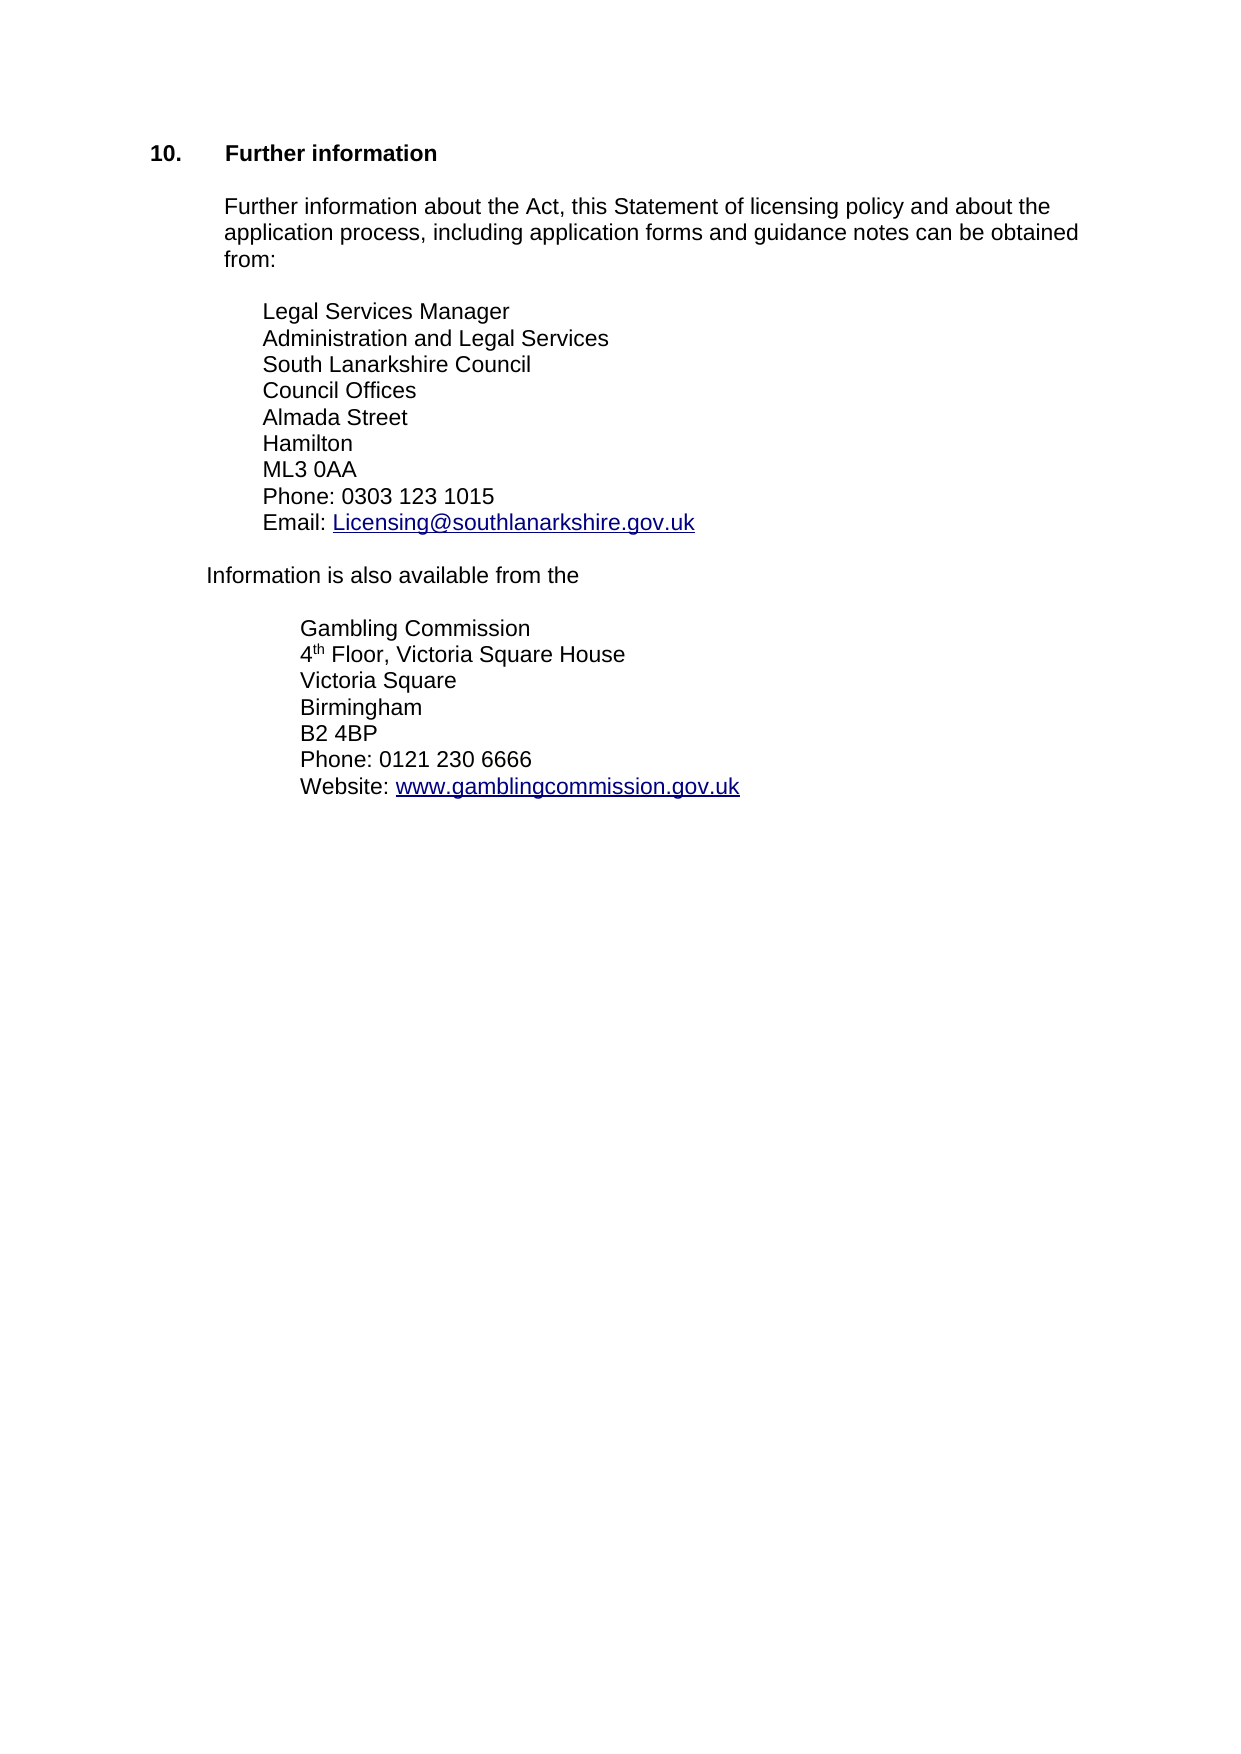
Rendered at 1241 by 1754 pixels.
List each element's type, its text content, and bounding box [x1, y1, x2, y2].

text Victoria Square [225, 667, 1090, 694]
text B2 4BP [225, 720, 1090, 746]
text 4th Floor, Victoria Square House [225, 641, 1090, 667]
text Information is also available from the [150, 562, 1090, 588]
text Website: www.gamblingcommission.gov.uk [150, 773, 1090, 799]
text Further information about the Act, this Statement of licensing policy and about the application process, including application forms and guidance notes can be obtained from: [150, 193, 1090, 272]
text Phone: 0121 230 6666 [225, 746, 1090, 773]
text Almada Street [262, 404, 1090, 430]
text South Lanarkshire Council [262, 351, 1090, 377]
text Gambling Commission [225, 614, 1090, 641]
text Birmingham [225, 694, 1090, 720]
text Administration and Legal Services [262, 325, 1090, 351]
text Hamilton [262, 430, 1090, 456]
text Legal Services Manager [262, 298, 1090, 325]
text ML3 0AA [262, 456, 1090, 483]
text Email: Licensing@southlanarkshire.gov.uk [262, 509, 1090, 536]
subtitle 10. Further information [150, 140, 1125, 167]
text Phone: 0303 123 1015 [262, 483, 1090, 509]
text Council Offices [262, 377, 1090, 404]
